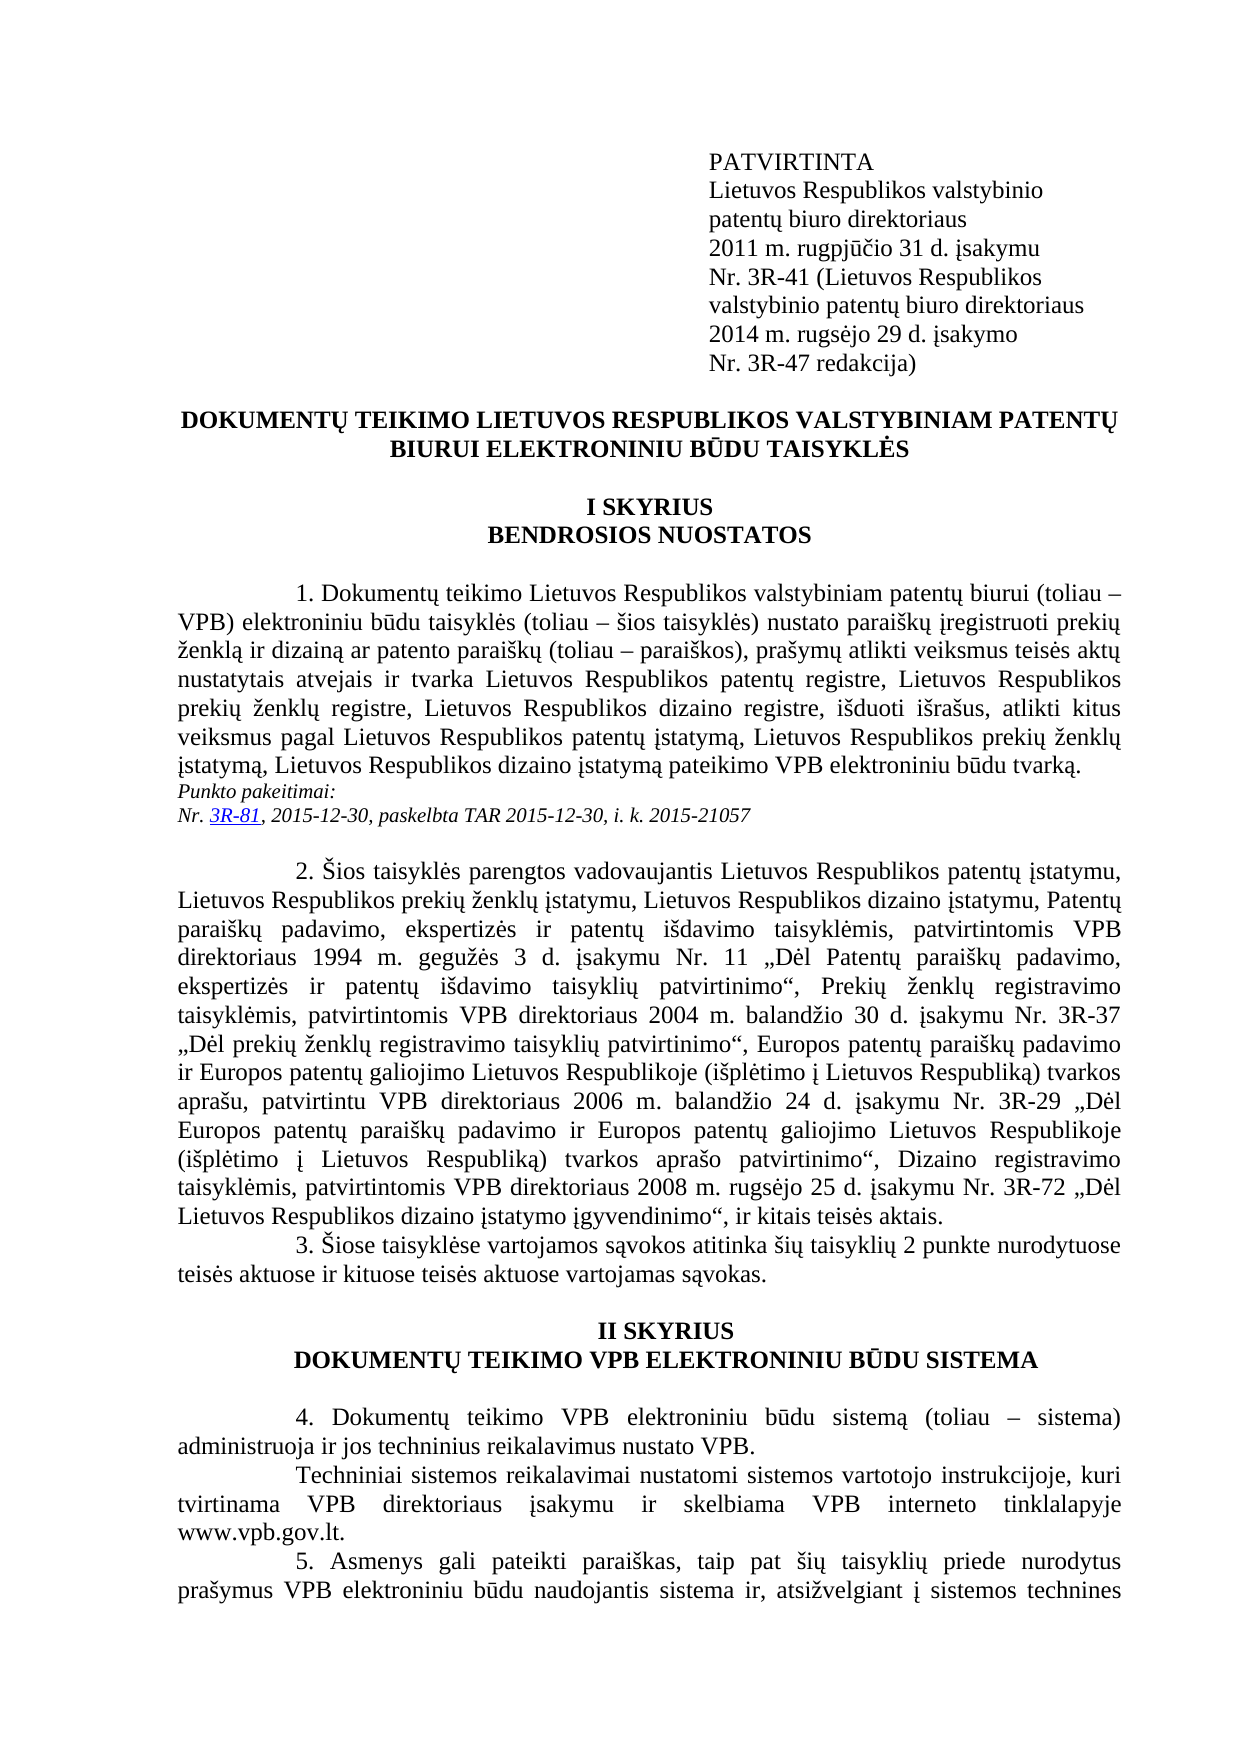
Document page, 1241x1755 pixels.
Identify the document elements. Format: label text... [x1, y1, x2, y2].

text Techniniai sistemos reikalavimai nustatomi sistemos vartotojo instrukcijoje, kuri tvirtinama VPB direktoriaus įsakymu ir skelbiama VPB interneto tinklalapyje www.vpb.gov.lt. [177, 1460, 1122, 1546]
text I SKYRIUS [177, 492, 1122, 521]
text II SKYRIUS [177, 1316, 1122, 1345]
text valstybinio patentų biuro direktoriaus [709, 291, 1122, 319]
text 2011 m. rugpjūčio 31 d. įsakymu [709, 233, 1122, 262]
text 2014 m. rugsėjo 29 d. įsakymo [709, 319, 1122, 348]
text Nr. 3R-41 (Lietuvos Respublikos [709, 262, 1122, 291]
text PATVIRTINTA [709, 147, 1122, 176]
text 1. Dokumentų teikimo Lietuvos Respublikos valstybiniam patentų biurui (toliau – VPB) elektroniniu būdu taisyklės (toliau – šios taisyklės) nustato paraiškų įregistruoti prekių ženklą ir dizainą ar patento paraiškų (toliau – paraiškos), prašymų atlikti veiksmus teisės aktų nustatytais atvejais ir tvarka Lietuvos Respublikos patentų registre, Lietuvos Respublikos prekių ženklų registre, Lietuvos Respublikos dizaino registre, išduoti išrašus, atlikti kitus veiksmus pagal Lietuvos Respublikos patentų įstatymą, Lietuvos Respublikos prekių ženklų įstatymą, Lietuvos Respublikos dizaino įstatymą pateikimo VPB elektroniniu būdu tvarką. [177, 578, 1122, 779]
text Dokumentų TEIKIMO LIETUVOS RESPUBLIKOS VALSTYBINIAM PATENTŲ BIURUI ELEKTRONINIU BŪDU TAISYKLĖS [177, 406, 1122, 463]
text Nr. 3R-81, 2015-12-30, paskelbta TAR 2015-12-30, i. k. 2015-21057 [177, 803, 1122, 827]
text DOKUMENTŲ TEIKIMO VPB ELEKTRONINIU BŪDU SISTEMA [177, 1345, 1122, 1374]
text Punkto pakeitimai: [177, 779, 1122, 803]
text 5. Asmenys gali pateikti paraiškas, taip pat šių taisyklių priede nurodytus prašymus VPB elektroniniu būdu naudojantis sistema ir, atsižvelgiant į sistemos technines [177, 1546, 1122, 1604]
text 3. Šiose taisyklėse vartojamos sąvokos atitinka šių taisyklių 2 punkte nurodytuose teisės aktuose ir kituose teisės aktuose vartojamas sąvokas. [177, 1230, 1122, 1287]
text 2. Šios taisyklės parengtos vadovaujantis Lietuvos Respublikos patentų įstatymu, Lietuvos Respublikos prekių ženklų įstatymu, Lietuvos Respublikos dizaino įstatymu, Patentų paraiškų padavimo, ekspertizės ir patentų išdavimo taisyklėmis, patvirtintomis VPB direktoriaus 1994 m. gegužės 3 d. įsakymu Nr. 11 „Dėl Patentų paraiškų padavimo, ekspertizės ir patentų išdavimo taisyklių patvirtinimo“, Prekių ženklų registravimo taisyklėmis, patvirtintomis VPB direktoriaus 2004 m. balandžio 30 d. įsakymu Nr. 3R-37 „Dėl prekių ženklų registravimo taisyklių patvirtinimo“, Europos patentų paraiškų padavimo ir Europos patentų galiojimo Lietuvos Respublikoje (išplėtimo į Lietuvos Respubliką) tvarkos aprašu, patvirtintu VPB direktoriaus 2006 m. balandžio 24 d. įsakymu Nr. 3R-29 „Dėl Europos patentų paraiškų padavimo ir Europos patentų galiojimo Lietuvos Respublikoje (išplėtimo į Lietuvos Respubliką) tvarkos aprašo patvirtinimo“, Dizaino registravimo taisyklėmis, patvirtintomis VPB direktoriaus 2008 m. rugsėjo 25 d. įsakymu Nr. 3R-72 „Dėl Lietuvos Respublikos dizaino įstatymo įgyvendinimo“, ir kitais teisės aktais. [177, 856, 1122, 1230]
text Lietuvos Respublikos valstybinio [709, 176, 1122, 204]
text BENDROSIOS NUOSTATOS [177, 521, 1122, 549]
text Nr. 3R-47 redakcija) [709, 348, 1122, 377]
text patentų biuro direktoriaus [709, 204, 1122, 233]
text 4. Dokumentų teikimo VPB elektroniniu būdu sistemą (toliau – sistema) administruoja ir jos techninius reikalavimus nustato VPB. [177, 1402, 1122, 1460]
